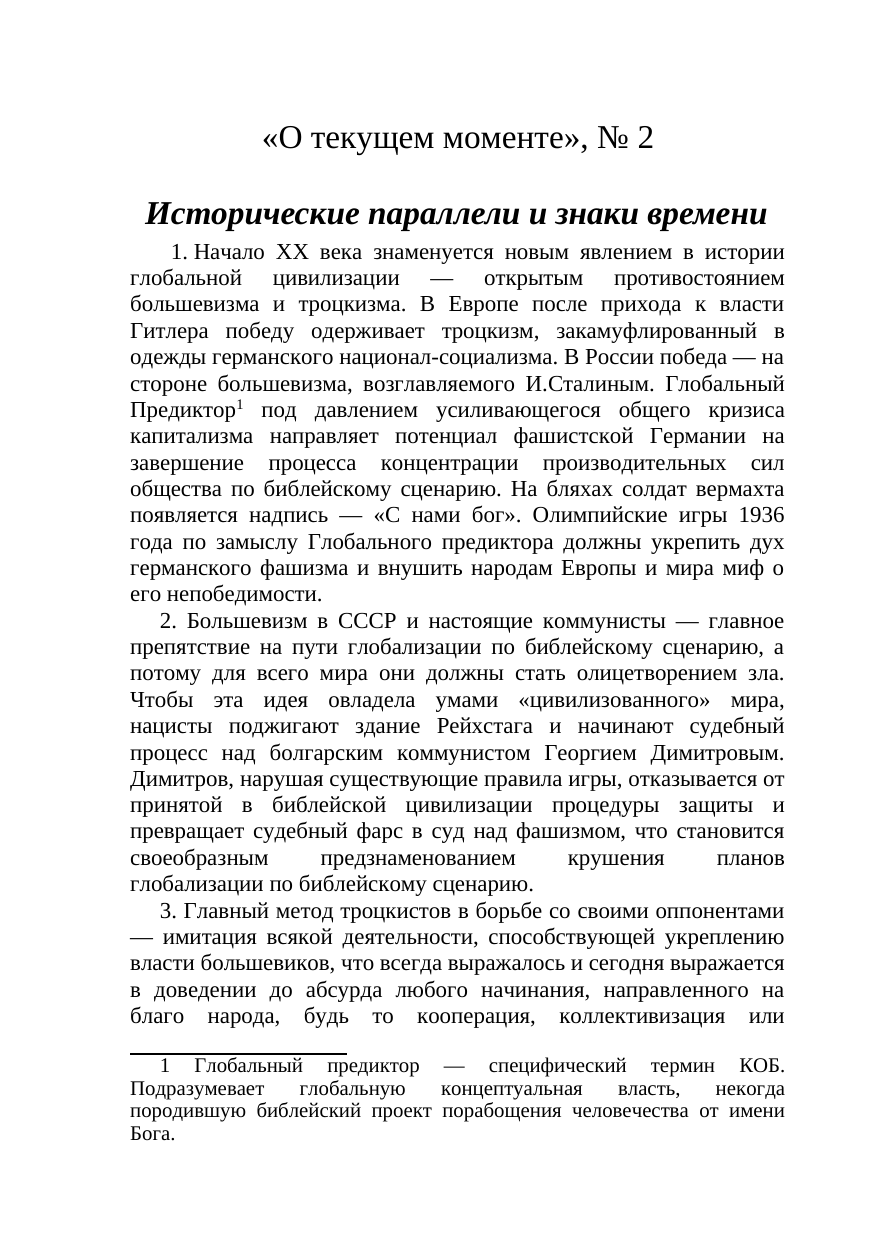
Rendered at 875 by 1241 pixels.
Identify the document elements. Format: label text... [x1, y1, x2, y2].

text Глобальный предиктор — специфический термин КОБ. Подразумевает глобальную концептуальная власть, некогда породившую библейский проект порабощения человечества от имени Бога. [130, 1054, 786, 1145]
text 2. Большевизм в СССР и настоящие коммунисты — главное препятствие на пути глобализации по библейскому сценарию, а потому для всего мира они должны стать олицетворением зла. Чтобы эта идея овладела умами «цивилизованного» мира, нацисты поджигают здание Рейхстага и начинают судебный процесс над болгарским коммунистом Георгием Димитровым. Димитров, нарушая существующие правила игры, отказывается от принятой в библейской цивилизации процедуры защиты и превращает судебный фарс в суд над фашизмом, что становится своеобразным предзнаменованием крушения планов глобализации по библейскому сценарию. [130, 607, 786, 897]
text «О текущем моменте», № 2 [130, 117, 786, 156]
text 1. Начало ХХ века знаменуется новым явлением в истории глобальной цивилизации — открытым противостоянием большевизма и троцкизма. В Европе после прихода к власти Гитлера победу одерживает троцкизм, закамуфлированный в одежды германского национал-социализма. В России победа — на стороне большевизма, возглавляемого И.Сталиным. Глобальный Предиктор под давлением усиливающегося общего кризиса капитализма направляет потенциал фашистской Германии на завершение процесса концентрации производительных сил общества по библейскому сценарию. На бляхах солдат вермахта появляется надпись — «С нами бог». Олимпийские игры 1936 года по замыслу Глобального предиктора должны укрепить дух германского фашизма и внушить народам Европы и мира миф о его непобедимости. [130, 238, 786, 607]
subtitle Исторические параллели и знаки времени [130, 193, 786, 232]
text 3. Главный метод троцкистов в борьбе со своими оппонентами — имитация всякой деятельности, способствующей укреплению власти большевиков, что всегда выражалось и сегодня выражается в доведении до абсурда любого начинания, направленного на благо народа, будь то кооперация, коллективизация или [130, 897, 786, 1028]
